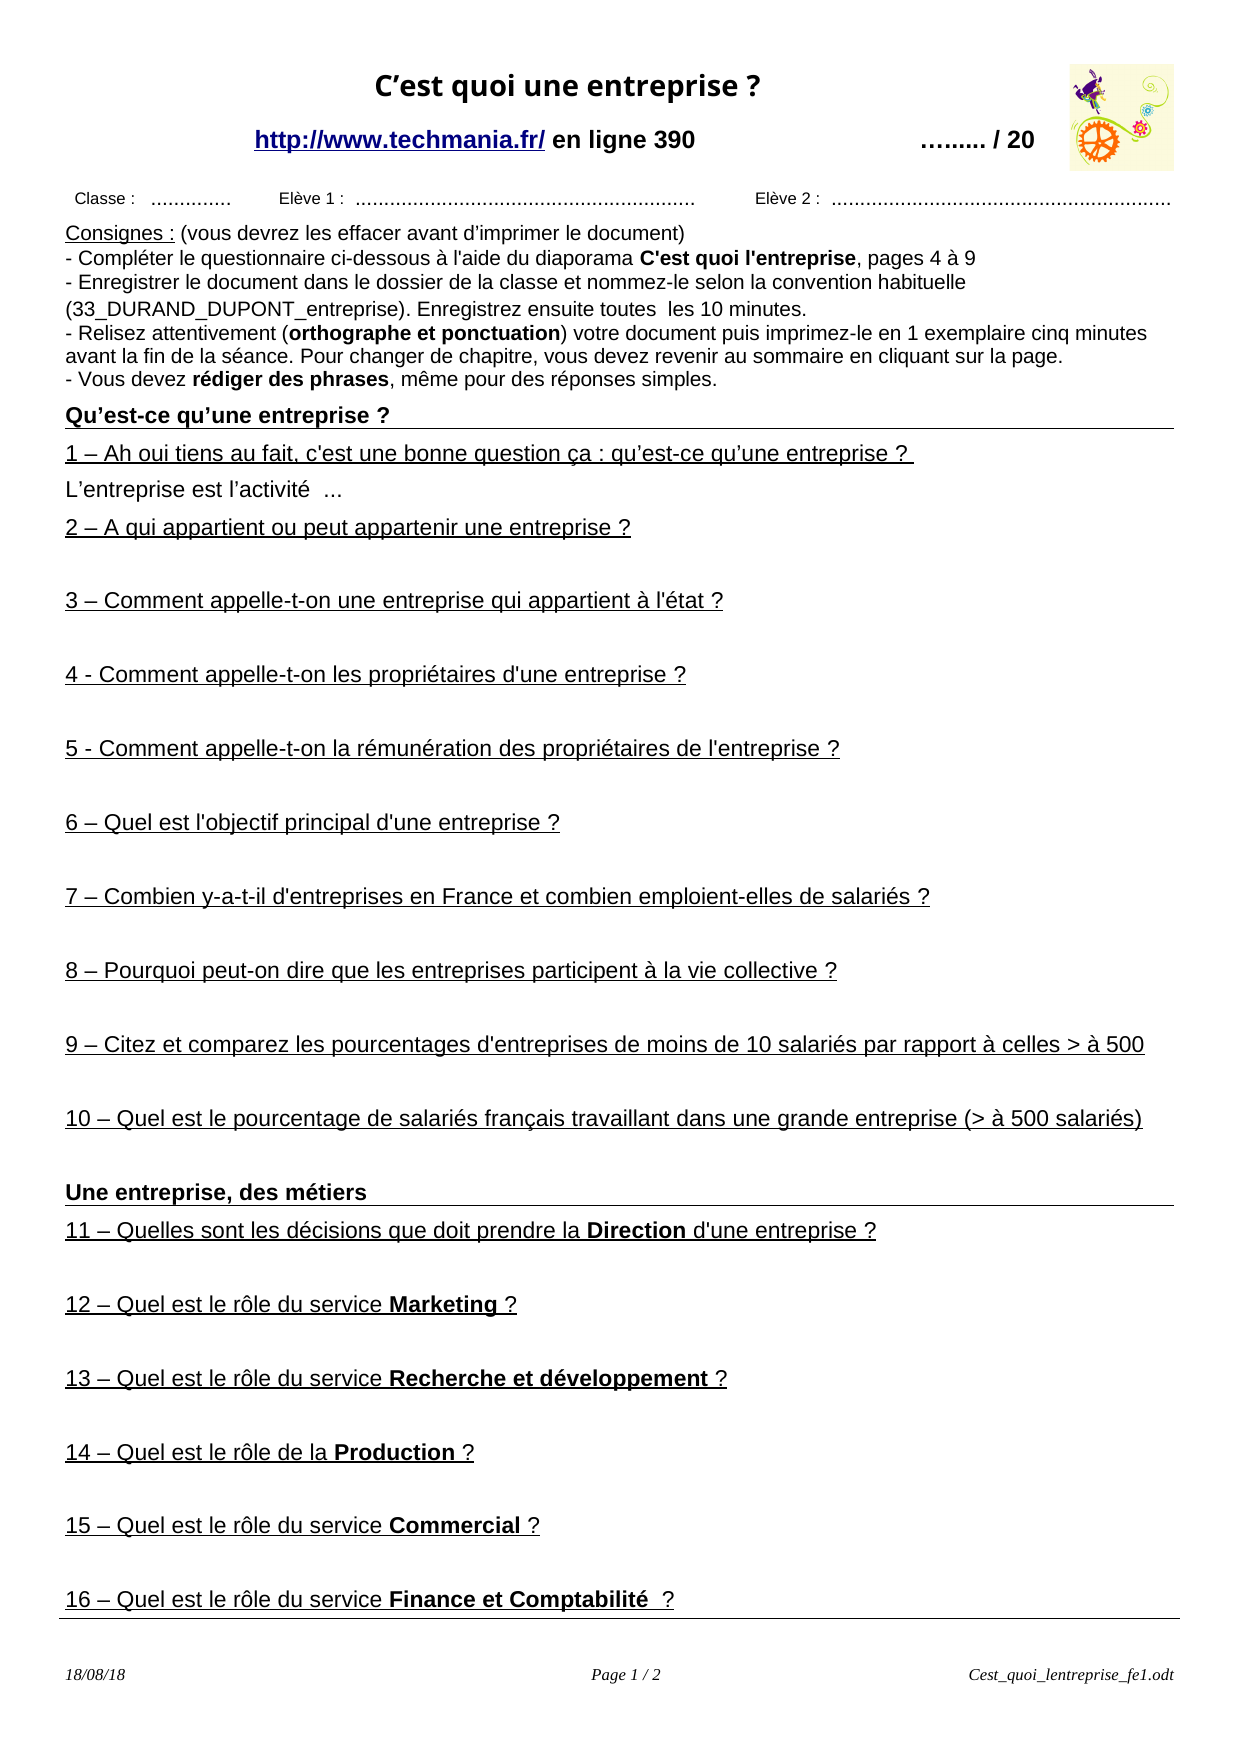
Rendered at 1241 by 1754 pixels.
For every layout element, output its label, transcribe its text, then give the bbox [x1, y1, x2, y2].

table_cell Elève 1 : [265, 181, 349, 216]
table_cell [59, 841, 1180, 878]
table_cell Une entreprise, des métiers [59, 1174, 1180, 1212]
table_cell [825, 181, 1180, 216]
table_cell 16 – Quel est le rôle du service Finance et Comptabilité ? [59, 1581, 1180, 1618]
table_cell 1 – Ah oui tiens au fait, c'est une bonne question ça : qu’est-ce qu’une entreprise ? [59, 435, 1180, 471]
table_cell [59, 1544, 1180, 1581]
table_cell 2 – A qui appartient ou peut appartenir une entreprise ? [59, 509, 1180, 545]
table_cell Elève 2 : [743, 181, 825, 216]
table_cell [59, 619, 1180, 656]
table_cell 13 – Quel est le rôle du service Recherche et développement ? [59, 1360, 1180, 1396]
table_cell Consignes : (vous devrez les effacer avant d’imprimer le document) - Compléter le questionnaire ci-dessous à l'aide du diaporama C'est quoi l'entreprise, pages 4 à 9 - Enregistrer le document dans le dossier de la classe et nommez-le selon la convention habituelle (33_DURAND_DUPONT_entreprise). Enregistrez ensuite toutes les 10 minutes. - Relisez attentivement (orthographe et ponctuation) votre document puis imprimez-le en 1 exemplaire cinq minutes avant la fin de la séance. Pour changer de chapitre, vous devez revenir au sommaire en cliquant sur la page. - Vous devez rédiger des phrases, même pour des réponses simples. [59, 216, 1180, 397]
table_cell Classe : [59, 181, 144, 216]
table_cell Qu’est-ce qu’une entreprise ? [59, 397, 1180, 434]
table_cell 15 – Quel est le rôle du service Commercial ? [59, 1508, 1180, 1544]
table_cell 14 – Quel est le rôle de la Production ? [59, 1434, 1180, 1470]
table_cell [59, 1063, 1180, 1100]
table_cell 11 – Quelles sont les décisions que doit prendre la Direction d'une entreprise ? [59, 1212, 1180, 1248]
table_cell [59, 915, 1180, 952]
table_cell [59, 1470, 1180, 1507]
table_cell 9 – Citez et comparez les pourcentages d'entreprises de moins de 10 salariés par rapport à celles > à 500 [59, 1026, 1180, 1063]
table_cell 7 – Combien y-a-t-il d'entreprises en France et combien emploient-elles de salariés ? [59, 878, 1180, 915]
table_header [1070, 171, 1174, 175]
table_cell …...... / 20 [885, 105, 1069, 175]
table_cell 12 – Quel est le rôle du service Marketing ? [59, 1286, 1180, 1322]
table_cell http://www.techmania.fr/ en ligne 390 [65, 105, 885, 175]
table_cell [59, 693, 1180, 730]
table_cell 8 – Pourquoi peut-on dire que les entreprises participent à la vie collective ? [59, 952, 1180, 989]
table_header C’est quoi une entreprise ? [65, 65, 1069, 104]
table_cell [59, 1396, 1180, 1433]
table_cell 4 - Comment appelle-t-on les propriétaires d'une entreprise ? [59, 656, 1180, 693]
table_cell [59, 989, 1180, 1026]
picture [1069, 64, 1174, 171]
table_cell L’entreprise est l’activité ... [59, 471, 1180, 508]
table_cell 3 – Comment appelle-t-on une entreprise qui appartient à l'état ? [59, 583, 1180, 619]
table_cell [59, 1137, 1180, 1174]
table_cell 6 – Quel est l'objectif principal d'une entreprise ? [59, 804, 1180, 841]
table_cell [59, 1323, 1180, 1359]
table_cell [59, 545, 1180, 582]
table_cell 10 – Quel est le pourcentage de salariés français travaillant dans une grande entreprise (> à 500 salariés) [59, 1100, 1180, 1137]
table_header [59, 59, 1180, 181]
table_cell [59, 1249, 1180, 1286]
table_cell [59, 767, 1180, 804]
table_cell [145, 181, 265, 216]
table_cell [349, 181, 743, 216]
table_cell 5 - Comment appelle-t-on la rémunération des propriétaires de l'entreprise ? [59, 730, 1180, 767]
